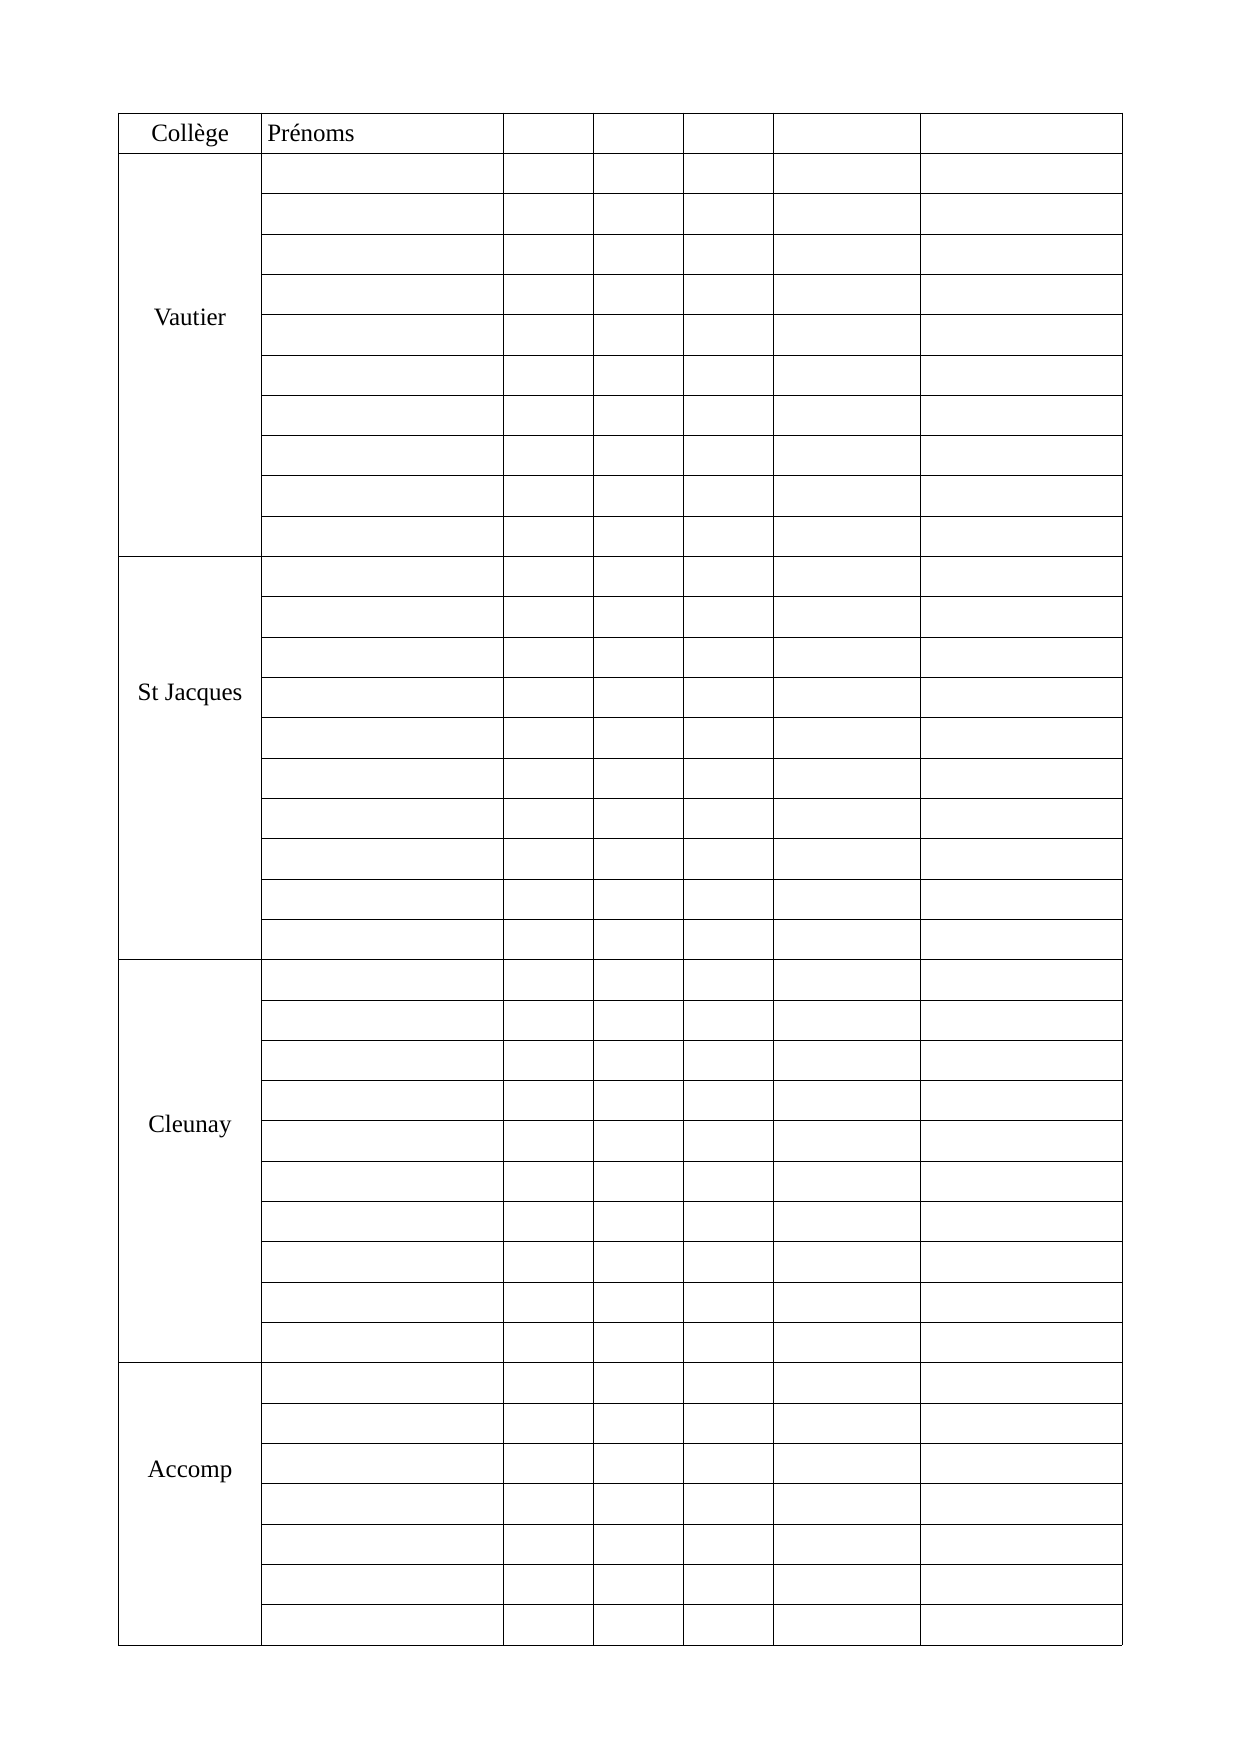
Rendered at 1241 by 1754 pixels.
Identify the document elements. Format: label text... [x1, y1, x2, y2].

table_cell [594, 1202, 683, 1241]
table_cell [774, 194, 920, 233]
table_cell [921, 759, 1122, 798]
table_cell [921, 1242, 1122, 1282]
table_cell [262, 759, 503, 798]
table_cell [262, 1242, 503, 1282]
table_cell [594, 1363, 683, 1403]
table_cell [504, 920, 593, 959]
table_cell [774, 920, 920, 959]
table_cell [504, 154, 593, 193]
table_cell [921, 1605, 1122, 1644]
table_cell [774, 1404, 920, 1443]
table_cell [684, 1001, 773, 1040]
table_cell [921, 1404, 1122, 1443]
table_cell [774, 678, 920, 717]
table_cell [684, 1323, 773, 1362]
table_cell [684, 517, 773, 556]
table_cell [684, 638, 773, 677]
table_cell [262, 235, 503, 274]
table_cell [504, 1404, 593, 1443]
table_cell [921, 1363, 1122, 1403]
table_cell [774, 517, 920, 556]
table_cell [594, 839, 683, 878]
table_cell [262, 1202, 503, 1241]
table_header Prénoms [262, 114, 503, 153]
table_cell [262, 356, 503, 395]
table_cell [504, 759, 593, 798]
table_cell [594, 1081, 683, 1120]
table_cell [774, 476, 920, 516]
table_cell [594, 557, 683, 596]
table_cell [504, 436, 593, 475]
table_cell [684, 1525, 773, 1564]
table_cell [504, 517, 593, 556]
table_cell [921, 154, 1122, 193]
table_cell [684, 1283, 773, 1322]
table_cell [594, 1525, 683, 1564]
table_cell [774, 1242, 920, 1282]
table_cell [504, 1565, 593, 1604]
table_header [921, 114, 1122, 153]
table_cell [921, 557, 1122, 596]
table_cell [594, 1041, 683, 1080]
table_cell [774, 1484, 920, 1523]
table_cell [504, 718, 593, 758]
table_cell [594, 476, 683, 516]
table_cell [774, 356, 920, 395]
table_cell [594, 597, 683, 637]
table_cell [684, 1404, 773, 1443]
table_cell [774, 235, 920, 274]
table_cell [774, 1202, 920, 1241]
table_cell [774, 718, 920, 758]
table_cell [921, 1202, 1122, 1241]
table_cell [594, 1001, 683, 1040]
table_header Collège [119, 114, 261, 153]
table_cell [921, 1525, 1122, 1564]
table_cell [262, 1323, 503, 1362]
table_cell [594, 315, 683, 354]
table_cell [504, 194, 593, 233]
table_cell [774, 799, 920, 838]
table_cell [684, 356, 773, 395]
table_cell [504, 1484, 593, 1523]
table_cell [504, 1162, 593, 1201]
table_cell [921, 920, 1122, 959]
table_cell [774, 638, 920, 677]
table_cell [262, 436, 503, 475]
table_cell [504, 1605, 593, 1644]
table_cell [684, 235, 773, 274]
table_cell [684, 1363, 773, 1403]
table_cell [684, 194, 773, 233]
table_cell [921, 799, 1122, 838]
table_header [684, 114, 773, 153]
table_cell [262, 839, 503, 878]
table_cell [504, 356, 593, 395]
table_cell [774, 1565, 920, 1604]
table_cell [921, 718, 1122, 758]
table_cell [684, 1081, 773, 1120]
table_cell [774, 880, 920, 919]
table_cell [262, 1001, 503, 1040]
table_cell [262, 476, 503, 516]
table_cell [262, 1041, 503, 1080]
table_cell [594, 154, 683, 193]
table_cell [594, 1484, 683, 1523]
table_cell [921, 880, 1122, 919]
table_cell [684, 1242, 773, 1282]
table_cell [504, 315, 593, 354]
table_cell [684, 476, 773, 516]
table_cell [774, 1605, 920, 1644]
table_cell [504, 678, 593, 717]
table_cell [684, 1444, 773, 1483]
table_cell [684, 1565, 773, 1604]
table_cell [504, 638, 593, 677]
table_cell [262, 517, 503, 556]
table_cell [262, 718, 503, 758]
table_cell [262, 1444, 503, 1483]
table_cell [262, 1525, 503, 1564]
table_cell [921, 356, 1122, 395]
table_cell [504, 275, 593, 314]
table_cell [684, 880, 773, 919]
table_cell [774, 1121, 920, 1161]
table_cell [594, 880, 683, 919]
table_cell Accomp [119, 1363, 261, 1644]
table_cell [504, 1081, 593, 1120]
table_cell [262, 275, 503, 314]
table_cell [921, 1565, 1122, 1604]
table_cell [774, 1081, 920, 1120]
table_cell [262, 1605, 503, 1644]
table_cell [262, 1081, 503, 1120]
table_cell [774, 1525, 920, 1564]
table_cell [774, 839, 920, 878]
table_cell [921, 839, 1122, 878]
table_cell [504, 1444, 593, 1483]
table_cell [921, 638, 1122, 677]
table_cell [594, 194, 683, 233]
table_cell [774, 1001, 920, 1040]
table_cell [504, 960, 593, 999]
table_cell [262, 799, 503, 838]
table_cell [594, 1444, 683, 1483]
table_cell [774, 960, 920, 999]
table_cell [594, 638, 683, 677]
table_cell [921, 678, 1122, 717]
table_header [504, 114, 593, 153]
table_cell [921, 396, 1122, 435]
table_cell [504, 1363, 593, 1403]
table_cell [684, 315, 773, 354]
table_cell [504, 1041, 593, 1080]
table_cell [594, 718, 683, 758]
table_cell [684, 436, 773, 475]
table_cell [504, 799, 593, 838]
table_cell [921, 436, 1122, 475]
table_cell [684, 154, 773, 193]
table_cell [774, 1162, 920, 1201]
table_cell [921, 517, 1122, 556]
table_cell [262, 960, 503, 999]
table_cell [684, 1041, 773, 1080]
table_cell [921, 315, 1122, 354]
table_cell [262, 638, 503, 677]
table_cell [921, 960, 1122, 999]
table_cell [684, 1121, 773, 1161]
table_cell [774, 597, 920, 637]
table_cell [774, 154, 920, 193]
table_cell [684, 396, 773, 435]
table_cell [774, 759, 920, 798]
table_cell [921, 1484, 1122, 1523]
table_cell [774, 436, 920, 475]
table_cell [774, 557, 920, 596]
table_cell [594, 1404, 683, 1443]
table_cell [594, 1283, 683, 1322]
table_cell [262, 557, 503, 596]
table_cell [262, 1121, 503, 1161]
table_cell [262, 1283, 503, 1322]
table_cell [504, 557, 593, 596]
table_cell [774, 315, 920, 354]
table_cell [504, 1202, 593, 1241]
table_cell [504, 880, 593, 919]
table_cell [921, 1001, 1122, 1040]
table_cell [684, 597, 773, 637]
table_cell [684, 275, 773, 314]
table_cell [262, 920, 503, 959]
table_cell [262, 1565, 503, 1604]
table_cell [774, 1283, 920, 1322]
table_cell [921, 597, 1122, 637]
table_cell [262, 154, 503, 193]
table_cell [262, 1162, 503, 1201]
table_cell [262, 597, 503, 637]
table_cell [262, 315, 503, 354]
table_cell [684, 920, 773, 959]
table_cell [921, 194, 1122, 233]
table_cell [594, 799, 683, 838]
table_cell [504, 1001, 593, 1040]
table_cell [684, 1202, 773, 1241]
table_cell [594, 396, 683, 435]
table_cell [262, 1363, 503, 1403]
table_cell [684, 1484, 773, 1523]
table_cell Vautier [119, 154, 261, 556]
table_cell Cleunay [119, 960, 261, 1362]
table_cell [262, 396, 503, 435]
table_cell [921, 1081, 1122, 1120]
table_cell [774, 1323, 920, 1362]
table_cell [921, 1444, 1122, 1483]
table_cell [594, 759, 683, 798]
table_cell [262, 880, 503, 919]
table_cell [504, 235, 593, 274]
table_cell [594, 1242, 683, 1282]
table_cell [594, 1565, 683, 1604]
table_cell [921, 1121, 1122, 1161]
table_cell [921, 275, 1122, 314]
table_cell [594, 960, 683, 999]
table_cell [684, 1162, 773, 1201]
table_cell [504, 476, 593, 516]
table_cell [504, 597, 593, 637]
table_cell [684, 1605, 773, 1644]
table_cell [684, 557, 773, 596]
table_cell [684, 759, 773, 798]
table_cell [504, 839, 593, 878]
table_cell [774, 1444, 920, 1483]
table_cell [684, 839, 773, 878]
table_cell [921, 1162, 1122, 1201]
table_cell St Jacques [119, 557, 261, 959]
table_cell [594, 356, 683, 395]
table_cell [594, 920, 683, 959]
table_cell [594, 678, 683, 717]
table_cell [921, 1323, 1122, 1362]
table_cell [262, 678, 503, 717]
table_cell [594, 1605, 683, 1644]
table_cell [594, 275, 683, 314]
table_cell [684, 799, 773, 838]
table_cell [774, 1041, 920, 1080]
table_cell [921, 1041, 1122, 1080]
table_cell [594, 517, 683, 556]
table_cell [594, 1162, 683, 1201]
table_cell [262, 1404, 503, 1443]
table_cell [594, 1323, 683, 1362]
table_header [774, 114, 920, 153]
table_cell [262, 1484, 503, 1523]
table_cell [774, 1363, 920, 1403]
table_cell [774, 396, 920, 435]
table_cell [504, 1323, 593, 1362]
table_cell [504, 1121, 593, 1161]
table_cell [594, 1121, 683, 1161]
table_cell [504, 1242, 593, 1282]
table_cell [684, 718, 773, 758]
table_cell [921, 235, 1122, 274]
table_cell [504, 1525, 593, 1564]
table_cell [921, 1283, 1122, 1322]
table_cell [774, 275, 920, 314]
table_header [594, 114, 683, 153]
table_cell [504, 1283, 593, 1322]
table_cell [594, 235, 683, 274]
table_cell [684, 960, 773, 999]
table_cell [504, 396, 593, 435]
table_cell [684, 678, 773, 717]
table_cell [262, 194, 503, 233]
table_cell [594, 436, 683, 475]
table_cell [921, 476, 1122, 516]
